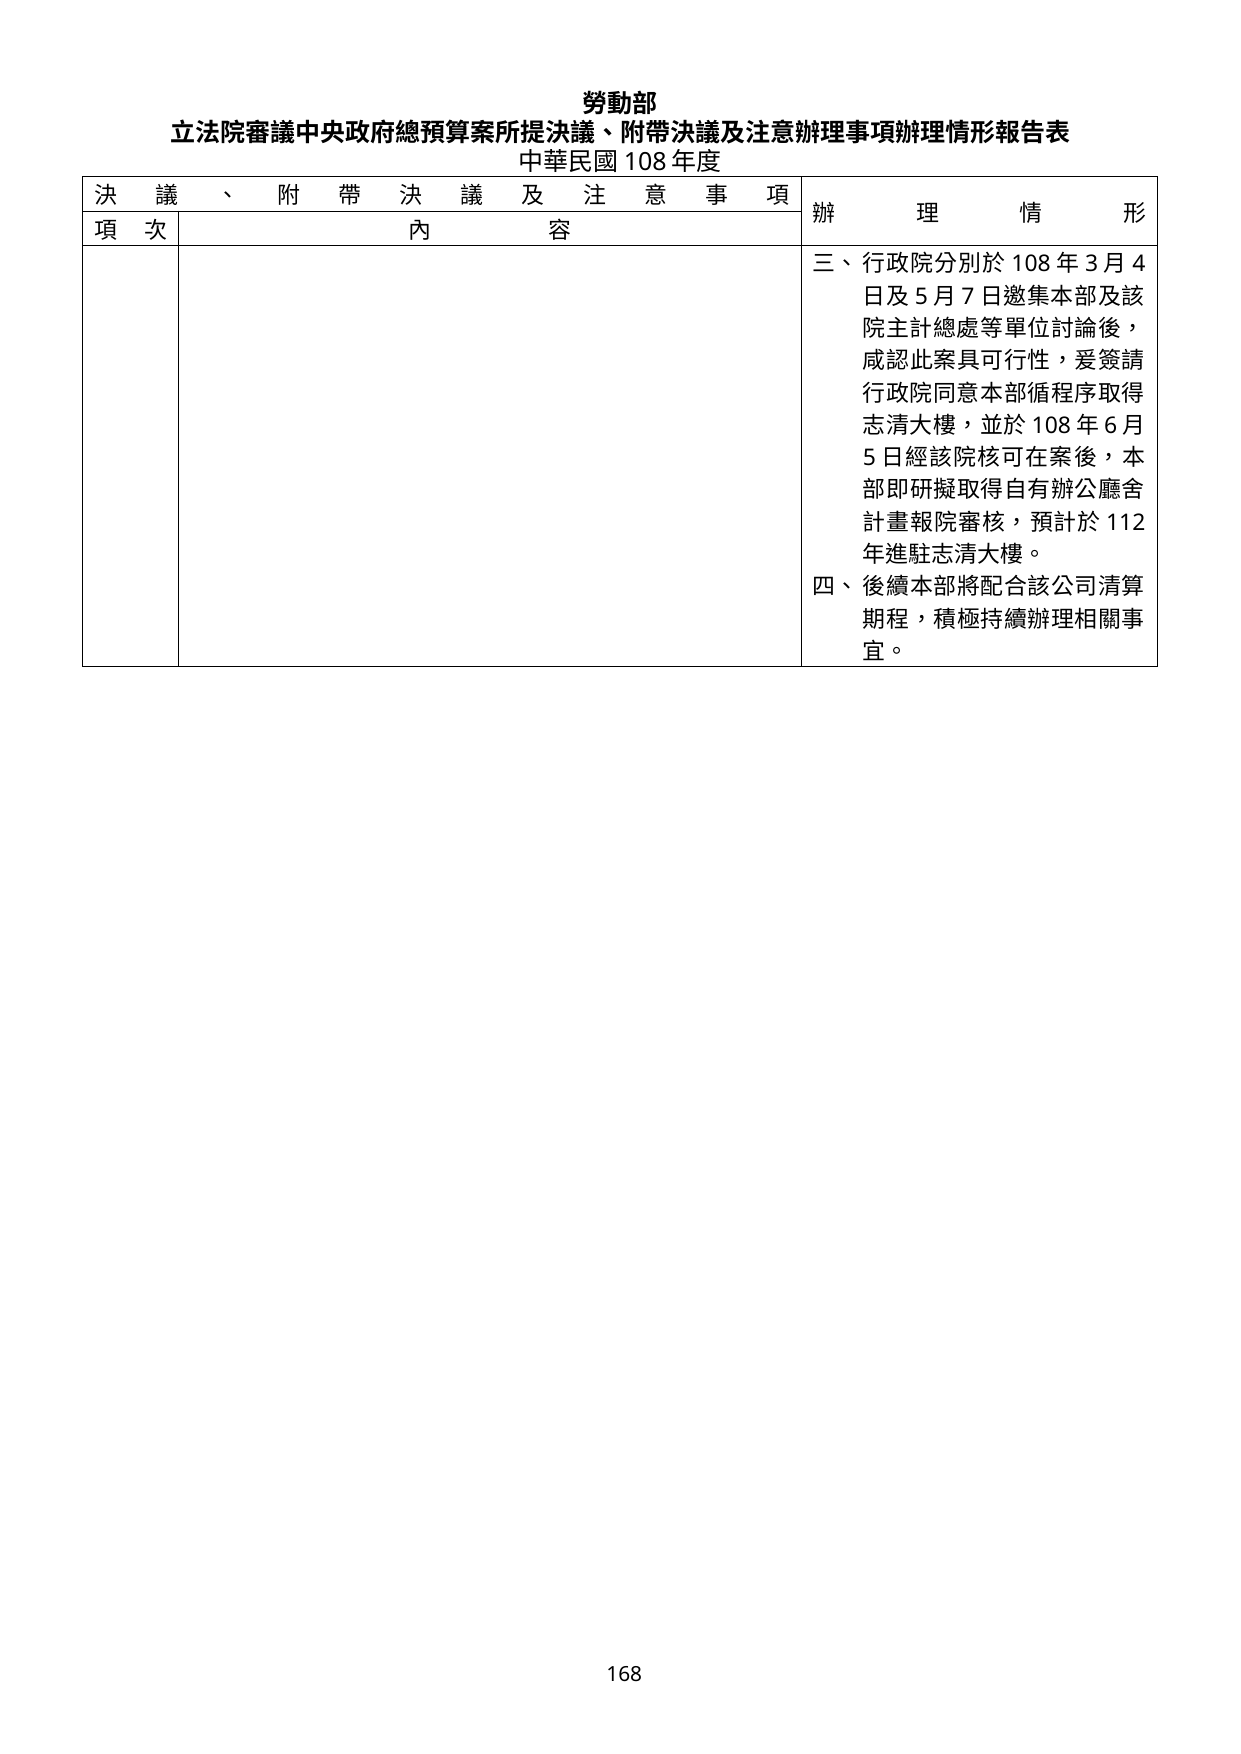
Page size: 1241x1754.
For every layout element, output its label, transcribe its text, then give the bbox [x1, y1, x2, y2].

table_header 辦理情形 [802, 177, 1157, 245]
table_header 決議、附帶決議及注意事項 [83, 177, 801, 211]
table_cell [83, 246, 178, 666]
table_cell 項次 [83, 212, 178, 245]
table_cell 本部於106年原獲配參與台北市中正區都市更新案件預計分回辦公廳舍，惟該都更案因涉及文化資產保存疑義，財政部國有財產署爰於107年註銷該案調配本部。本部仍持續積極覓尋自有辦公廳舍，除與財政部密切聯繫，並向該部表達其轄管財政大樓原址新建後本部有進駐意願外，亦於107年12月間拜會行政院主計總處，就本部尋覓自有辦公廳舍之可行性及預算規劃交換意見，前開積極作為業於108年2月22日以勞動秘事字第1080115345號函復立法院社會福利及衛生環境委員會暨各委員在案。 另本部於107年12月底獲悉國軍退除役官兵輔導委員會轄下榮民工程股份有限公司刻正辦理清算作業，該公司所掌志清大樓相關樓層，其辦公區域面積、交通位置及維安條件均符合本部需求，爰於108年1月11日函報行政院表示本部有意願取得志清大樓作為永久辦公廳舍使用。 行政院分別於108年3月4日及5月7日邀集本部及該院主計總處等單位討論後，咸認此案具可行性，爰簽請行政院同意本部循程序取得志清大樓，並於108年6月5日經該院核可在案後，本部即研擬取得自有辦公廳舍計畫報院審核，預計於112年進駐志清大樓。 後續本部將配合該公司清算期程，積極持續辦理相關事宜。 [802, 246, 1157, 666]
table_cell 內 容 [179, 212, 801, 245]
table_cell [179, 246, 801, 666]
